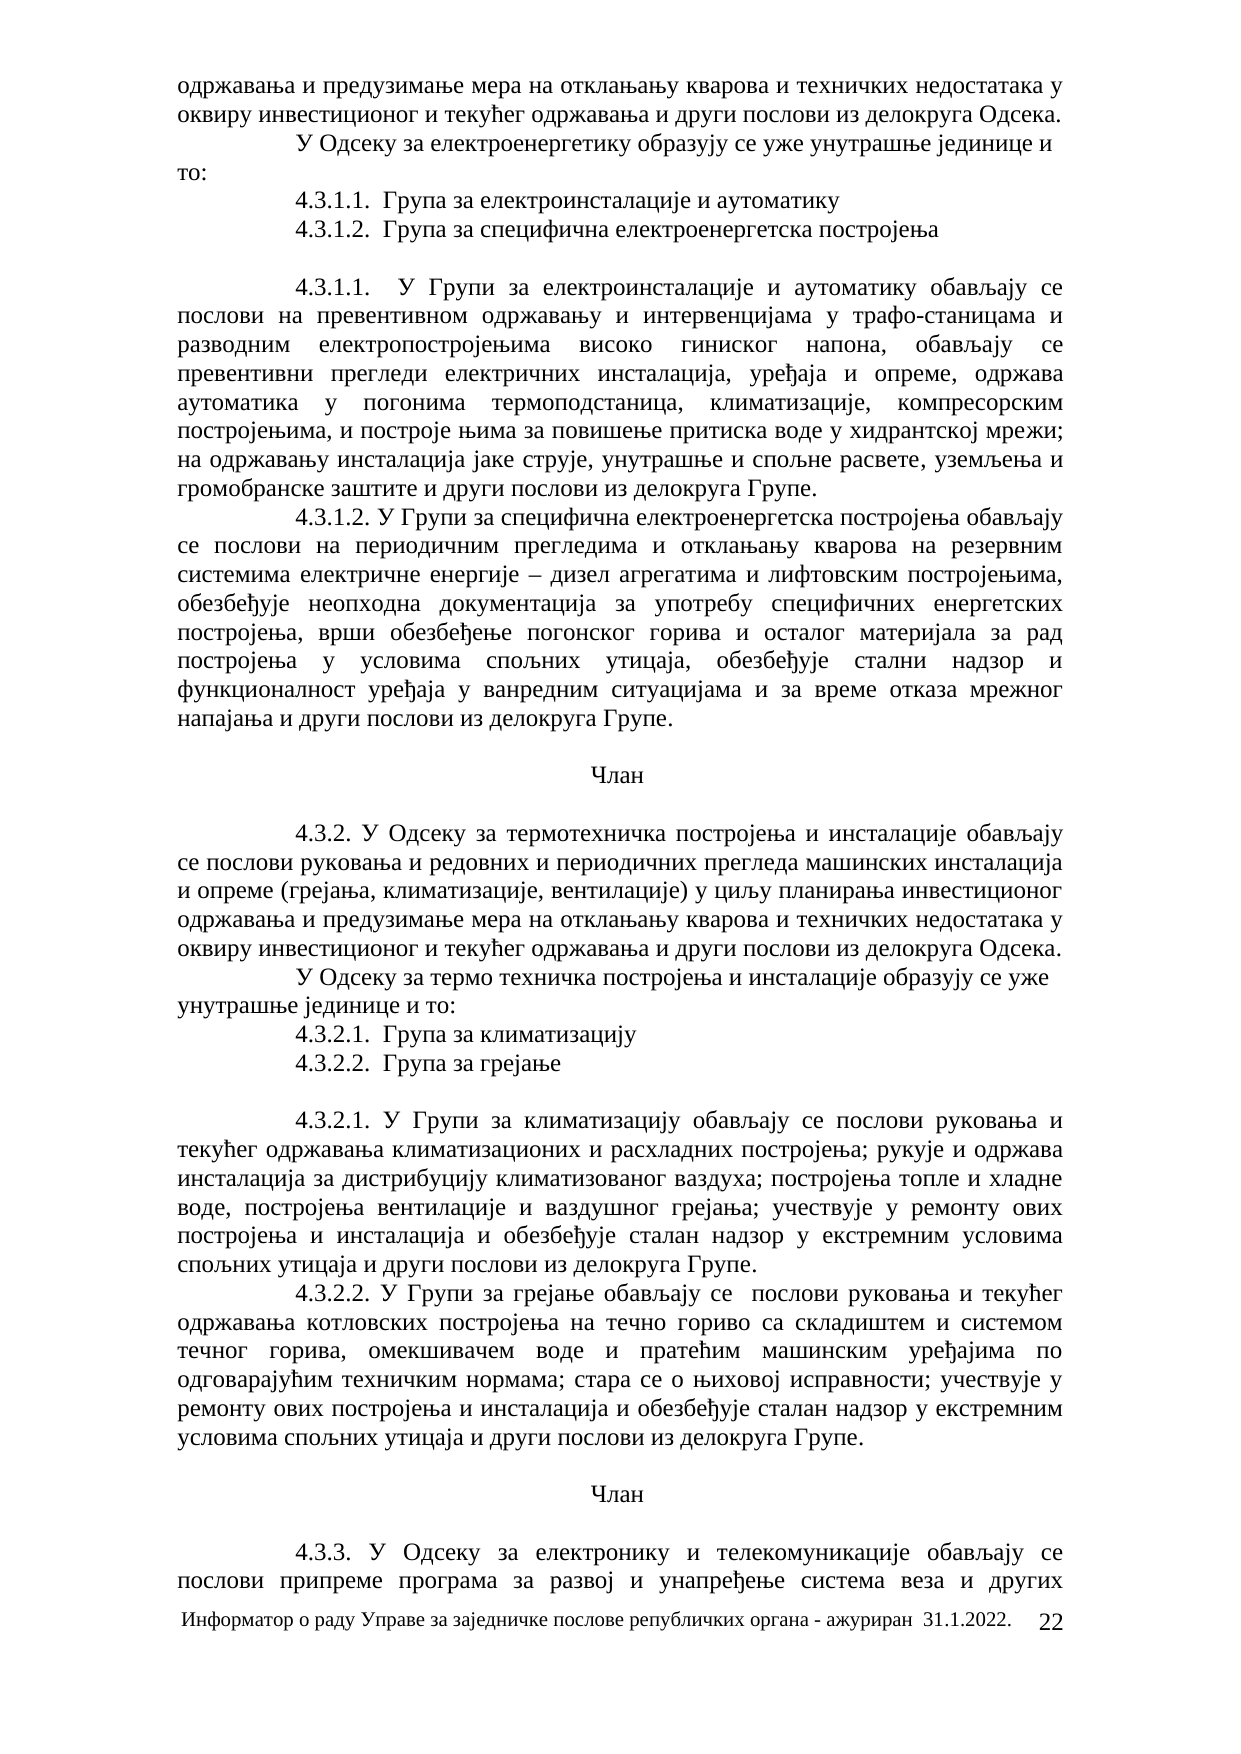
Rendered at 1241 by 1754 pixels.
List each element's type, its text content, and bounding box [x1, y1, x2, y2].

text 4.3.1.2. У Групи за специфична електроенергетска постројења обављају се послови на периодичним прегледима и отклањању кварова на резервним системима електричне енергије – дизел агрегатима и лифтовским постројењима, обезбеђује неопходна документација за употребу специфичних енергетских постројења, врши обезбеђење погонског горива и осталог материјала за рад постројења у условима спољних утицаја, обезбеђује стални надзор и функционалност уређаја у ванредним ситуацијама и за време отказа мрежног напајања и други послови из делокруга Групе. [177, 502, 1063, 732]
text 4.3.1.1. У Групи за електроинсталације и аутоматику обављају се послови на превентивном одржавању и интервенцијама у трафо-станицама и разводним електропостројењима високо гиниског напона, обављају се превентивни прегледи електричних инсталација, уређаја и опреме, одржава аутоматика у погонима термоподстаница, климатизације, компресорским постројењима, и построје њима за повишење притиска воде у хидрантској мрежи; на одржавању инсталација јаке струје, унутрашње и спољне расвете, уземљења и громобранске заштите и други послови из делокруга Групе. [177, 272, 1063, 502]
text 4.3.2.1. Група за климатизацију [177, 1019, 1063, 1048]
text 4.3.3. У Одсеку за електронику и телекомуникације обављају се послови припреме програма за развој и унапређење система веза и других [177, 1537, 1063, 1594]
text одржавања и предузимање мера на отклањању кварова и техничких недостатака у оквиру инвестиционог и текућег одржавања и други послови из делокруга Одсека. [177, 71, 1063, 128]
text 4.3.2.1. У Групи за климатизацију обављају се послови руковања и текућег одржавања климатизационих и расхладних постројења; рукује и одржава инсталација за дистрибуцију климатизованог ваздуха; постројења топле и хладне воде, постројења вентилације и ваздушног грејања; учествује у ремонту ових постројења и инсталација и обезбеђује сталан надзор у екстремним условима спољних утицаја и други послови из делокруга Групе. [177, 1106, 1063, 1278]
text Члан [177, 761, 1063, 789]
text 4.3.1.1. Група за електроинсталације и аутоматику [177, 186, 1063, 214]
text 4.3.2. У Одсеку за термотехничка постројења и инсталације обављају се послови руковања и редовних и периодичних прегледа машинских инсталација и опреме (грејања, климатизације, вентилације) у циљу планирања инвестиционог одржавања и предузимање мера на отклањању кварова и техничких недостатака у оквиру инвестиционог и текућег одржавања и други послови из делокруга Одсека. [177, 818, 1063, 962]
text 4.3.2.2. У Групи за грејање обављају се послови руковања и текућег одржавања котловских постројења на течно гориво са складиштем и системом течног горива, омекшивачем воде и пратећим машинским уређајима по одговарајућим техничким нормама; стара се о њиховој исправности; учествује у ремонту ових постројења и инсталација и обезбеђује сталан надзор у екстремним условима спољних утицаја и други послови из делокруга Групе. [177, 1278, 1063, 1451]
text У Одсеку за електроенергетику образују се уже унутрашње јединице и то: [177, 128, 1063, 186]
text 4.3.1.2. Група за специфична електроенергетска постројења [177, 214, 1063, 243]
text 4.3.2.2. Група за грејање [177, 1048, 1063, 1077]
text Члан [177, 1479, 1063, 1508]
text У Одсеку за термо техничка постројења и инсталације образују се уже унутрашње јединице и то: [177, 962, 1063, 1019]
